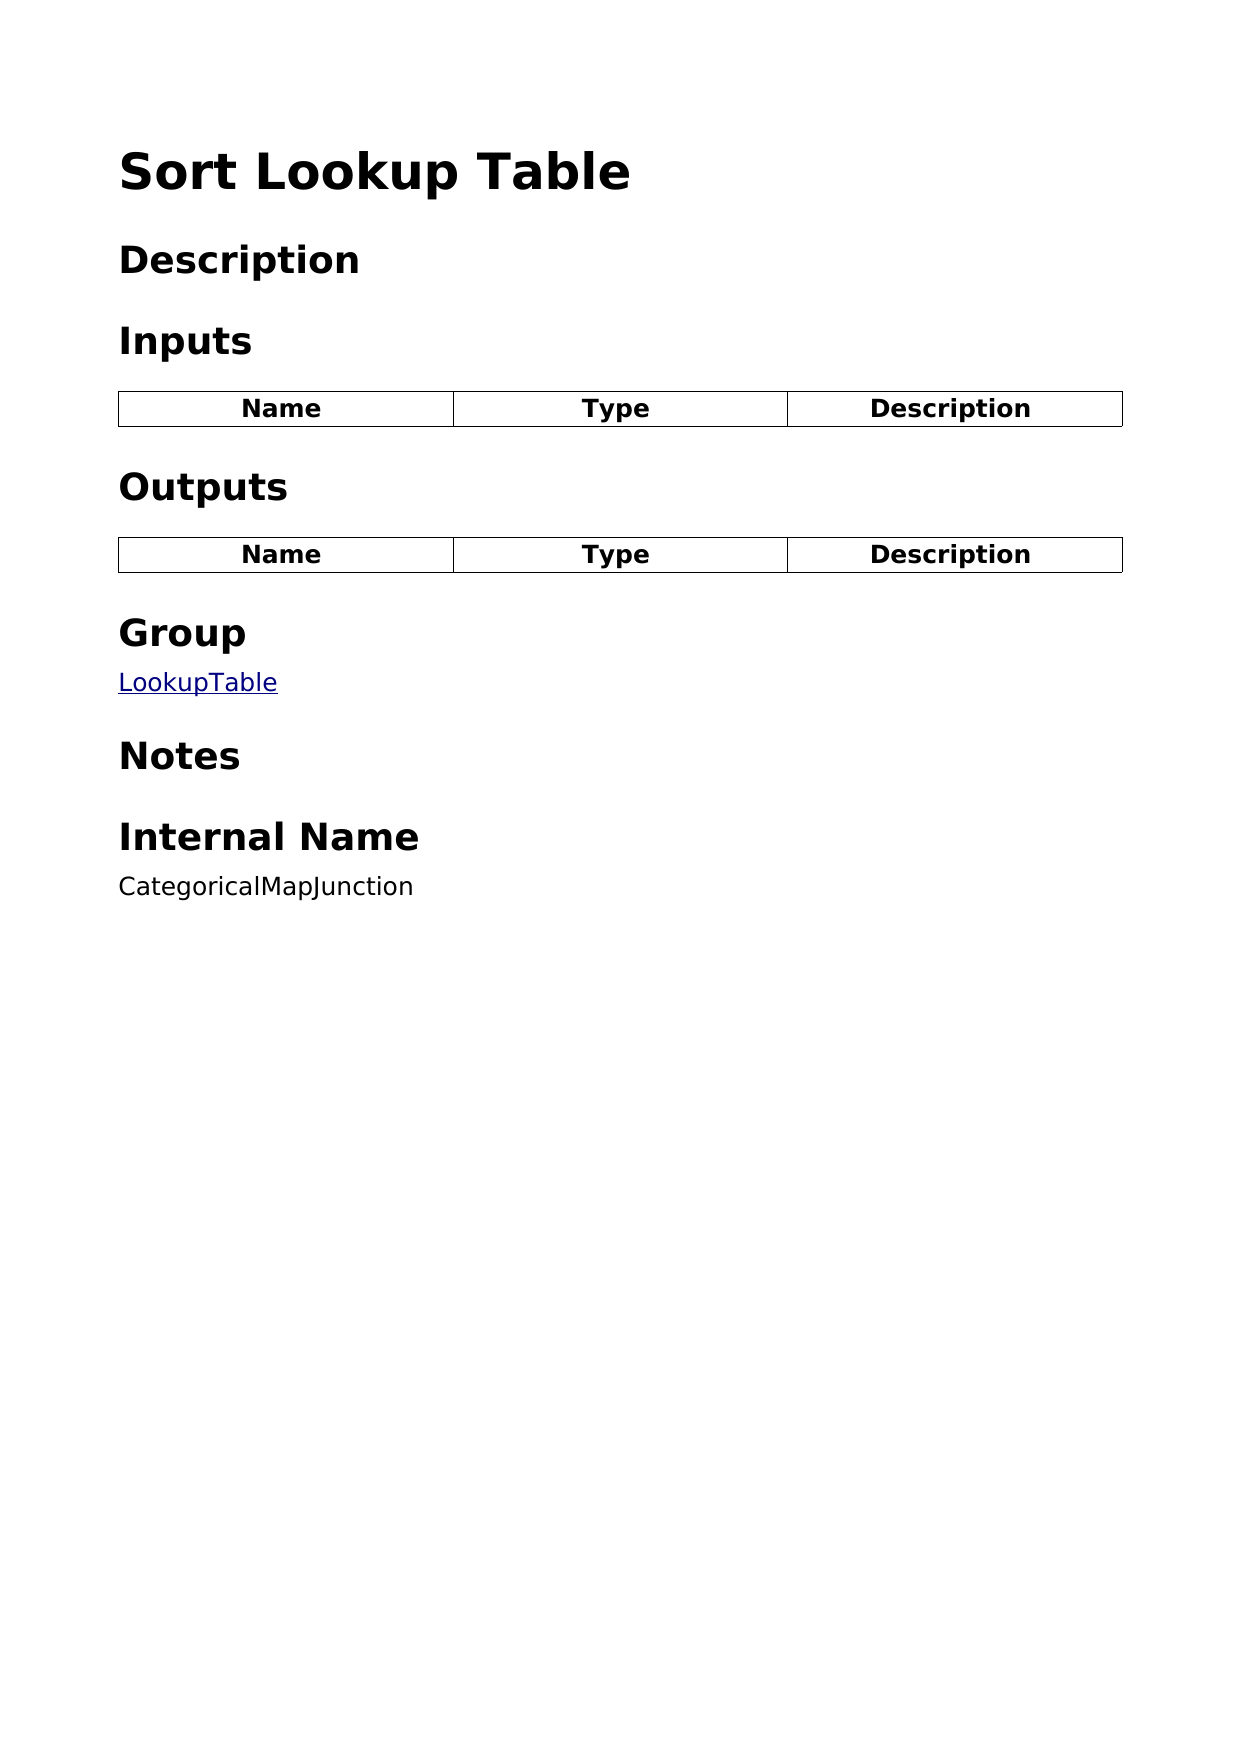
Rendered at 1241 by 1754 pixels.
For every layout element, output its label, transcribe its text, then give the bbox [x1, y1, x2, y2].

table_header Type [454, 538, 787, 572]
text CategoricalMapJunction [118, 872, 1122, 901]
table_header Name [119, 538, 453, 572]
subtitle Group [118, 612, 1122, 656]
table_header Description [788, 538, 1122, 572]
text LookupTable [118, 668, 1122, 697]
subtitle Internal Name [118, 816, 1122, 859]
subtitle Inputs [118, 320, 1122, 364]
subtitle Description [118, 239, 1122, 282]
table_header Name [119, 392, 453, 426]
table_header Type [454, 392, 787, 426]
subtitle Sort Lookup Table [118, 143, 1122, 201]
table_header Description [788, 392, 1122, 426]
subtitle Outputs [118, 466, 1122, 509]
subtitle Notes [118, 735, 1122, 778]
